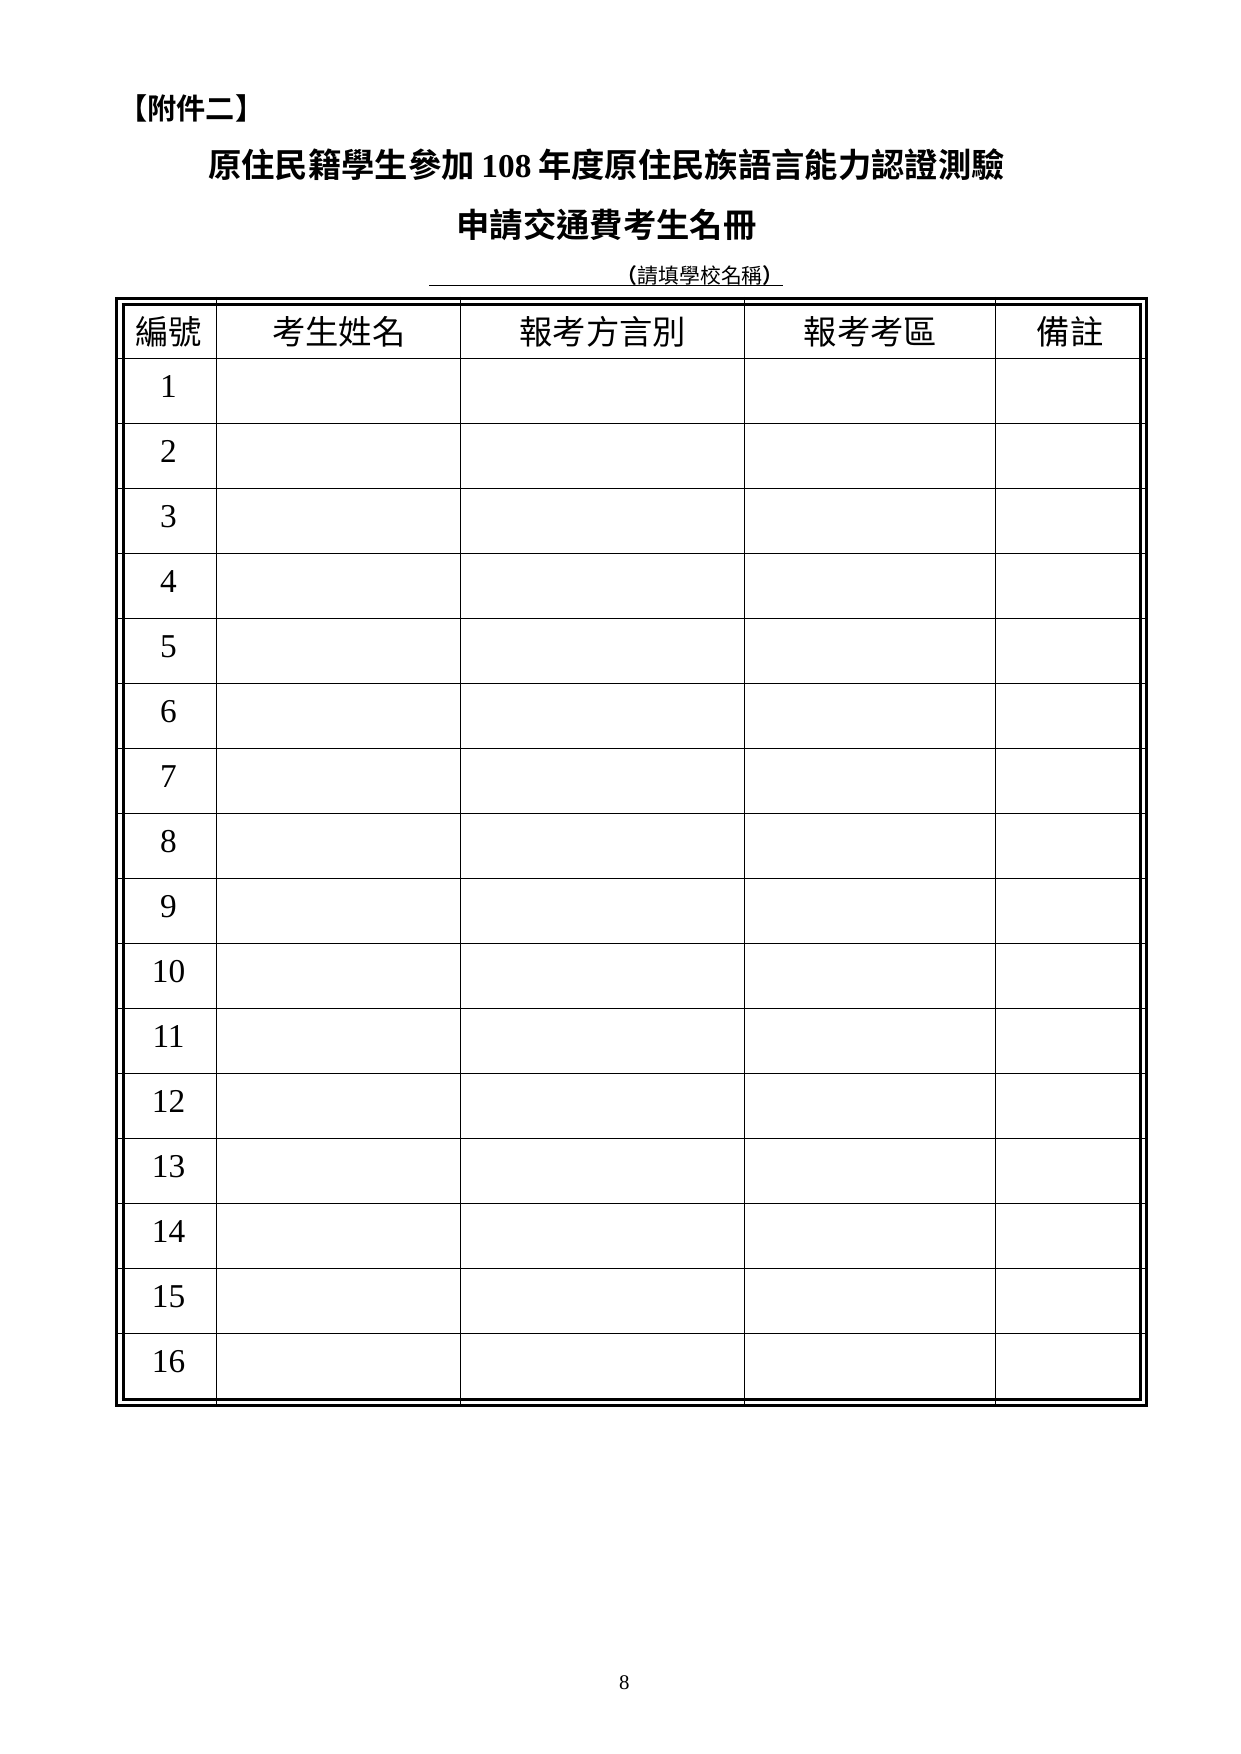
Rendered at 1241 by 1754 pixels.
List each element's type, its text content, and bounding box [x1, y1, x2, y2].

table_header 考生姓名 [217, 306, 460, 358]
table_cell [217, 554, 460, 618]
table_cell [745, 489, 995, 553]
table_cell [461, 424, 744, 488]
table_cell [461, 944, 744, 1008]
table_cell [996, 1139, 1139, 1203]
table_cell [217, 1204, 460, 1268]
table_cell [217, 489, 460, 553]
table_cell [217, 1009, 460, 1073]
table_cell [996, 1269, 1139, 1333]
table_cell [745, 944, 995, 1008]
table_cell [745, 554, 995, 618]
table_cell [461, 1269, 744, 1333]
table_cell [217, 684, 460, 748]
table_cell [996, 554, 1139, 618]
table_cell [461, 749, 744, 813]
table_cell 3 [125, 489, 216, 553]
table_cell [461, 359, 744, 423]
table_cell [996, 489, 1139, 553]
table_cell [996, 1074, 1139, 1138]
table_cell [745, 1009, 995, 1073]
table_cell 11 [125, 1009, 216, 1073]
table_cell [745, 1074, 995, 1138]
table_header 報考考區 [745, 306, 995, 358]
table_cell [745, 1334, 995, 1398]
table_cell [745, 1269, 995, 1333]
table_cell 16 [125, 1334, 216, 1398]
table_cell [217, 1074, 460, 1138]
table_cell 12 [125, 1074, 216, 1138]
table_cell [996, 944, 1139, 1008]
table_cell [461, 879, 744, 943]
table_cell [996, 1204, 1139, 1268]
table_cell [217, 944, 460, 1008]
table_cell [996, 879, 1139, 943]
table_cell [217, 1139, 460, 1203]
table_cell [217, 359, 460, 423]
table_cell [745, 814, 995, 878]
text （請填學校名稱） [118, 259, 1094, 289]
table_cell [461, 619, 744, 683]
table_cell [745, 359, 995, 423]
text 【附件二】 [118, 86, 1094, 128]
table_cell 4 [125, 554, 216, 618]
table_cell 15 [125, 1269, 216, 1333]
table_cell 1 [125, 359, 216, 423]
table_cell [217, 424, 460, 488]
text 申請交通費考生名冊 [118, 199, 1094, 247]
table_cell [996, 359, 1139, 423]
table_cell [745, 879, 995, 943]
table_header 備註 [996, 300, 1143, 358]
table_cell 13 [125, 1139, 216, 1203]
table_cell [217, 814, 460, 878]
table_header 編號 [120, 300, 216, 358]
table_cell 6 [125, 684, 216, 748]
table_header 報考方言別 [461, 306, 744, 358]
table_cell [461, 814, 744, 878]
table_cell 5 [125, 619, 216, 683]
table_cell [217, 1269, 460, 1333]
text 原住民籍學生參加108年度原住民族語言能力認證測驗 [118, 139, 1094, 187]
table_cell [745, 1139, 995, 1203]
table_cell [217, 879, 460, 943]
table_cell [745, 684, 995, 748]
table_cell [461, 554, 744, 618]
table_cell [745, 1204, 995, 1268]
table_cell [996, 684, 1139, 748]
table_cell [461, 1139, 744, 1203]
table_cell [461, 1009, 744, 1073]
table_cell 9 [125, 879, 216, 943]
table_cell [461, 1334, 744, 1398]
table_cell 2 [125, 424, 216, 488]
table_cell 7 [125, 749, 216, 813]
table_cell [745, 424, 995, 488]
table_cell [996, 1009, 1139, 1073]
table_cell [745, 749, 995, 813]
table_cell [461, 1074, 744, 1138]
table_cell [217, 749, 460, 813]
table_cell [996, 814, 1139, 878]
table_cell [996, 619, 1139, 683]
table_cell [996, 749, 1139, 813]
table_cell [996, 424, 1139, 488]
table_cell [996, 1334, 1139, 1398]
table_cell 10 [125, 944, 216, 1008]
table_cell [217, 619, 460, 683]
table_cell [461, 1204, 744, 1268]
table_cell [217, 1334, 460, 1398]
table_cell [461, 684, 744, 748]
table_cell 8 [125, 814, 216, 878]
table_cell 14 [125, 1204, 216, 1268]
table_cell [461, 489, 744, 553]
table_cell [745, 619, 995, 683]
